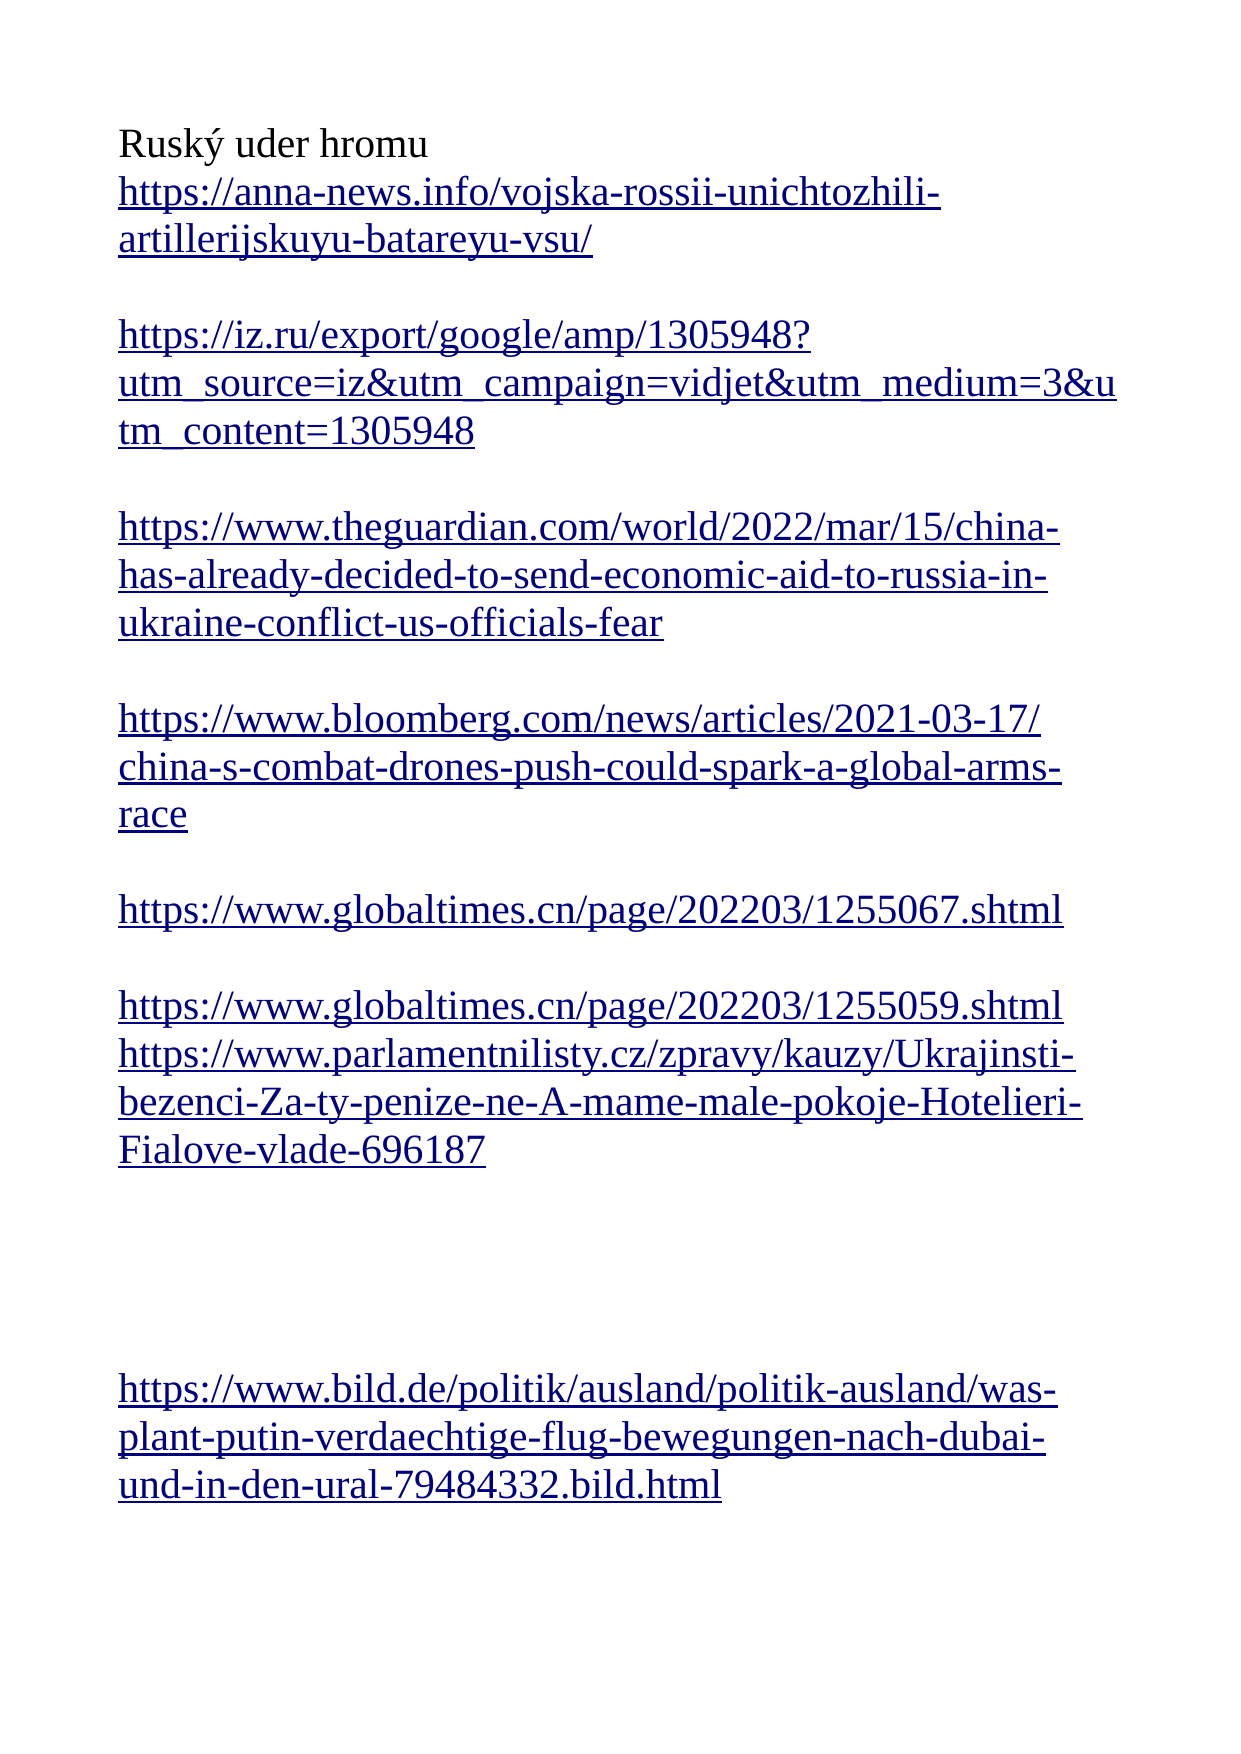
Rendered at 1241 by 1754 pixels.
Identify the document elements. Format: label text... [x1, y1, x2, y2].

text https://www.globaltimes.cn/page/202203/1255067.shtml [118, 885, 1122, 933]
text https://www.bild.de/politik/ausland/politik-ausland/was-plant-putin-verdaechtige-flug-bewegungen-nach-dubai-und-in-den-ural-79484332.bild.html [118, 1364, 1122, 1508]
text https://www.bloomberg.com/news/articles/2021-03-17/china-s-combat-drones-push-could-spark-a-global-arms-race [118, 693, 1122, 837]
text Ruský uder hromu [118, 118, 1122, 166]
text https://www.parlamentnilisty.cz/zpravy/kauzy/Ukrajinsti-bezenci-Za-ty-penize-ne-A-mame-male-pokoje-Hotelieri-Fialove-vlade-696187 [118, 1028, 1122, 1172]
text https://anna-news.info/vojska-rossii-unichtozhili-artillerijskuyu-batareyu-vsu/ [118, 166, 1122, 262]
text https://iz.ru/export/google/amp/1305948?utm_source=iz&utm_campaign=vidjet&utm_medium=3&utm_content=1305948 [118, 310, 1122, 453]
text https://www.globaltimes.cn/page/202203/1255059.shtml [118, 981, 1122, 1028]
text https://www.theguardian.com/world/2022/mar/15/china-has-already-decided-to-send-economic-aid-to-russia-in-ukraine-conflict-us-officials-fear [118, 501, 1122, 645]
